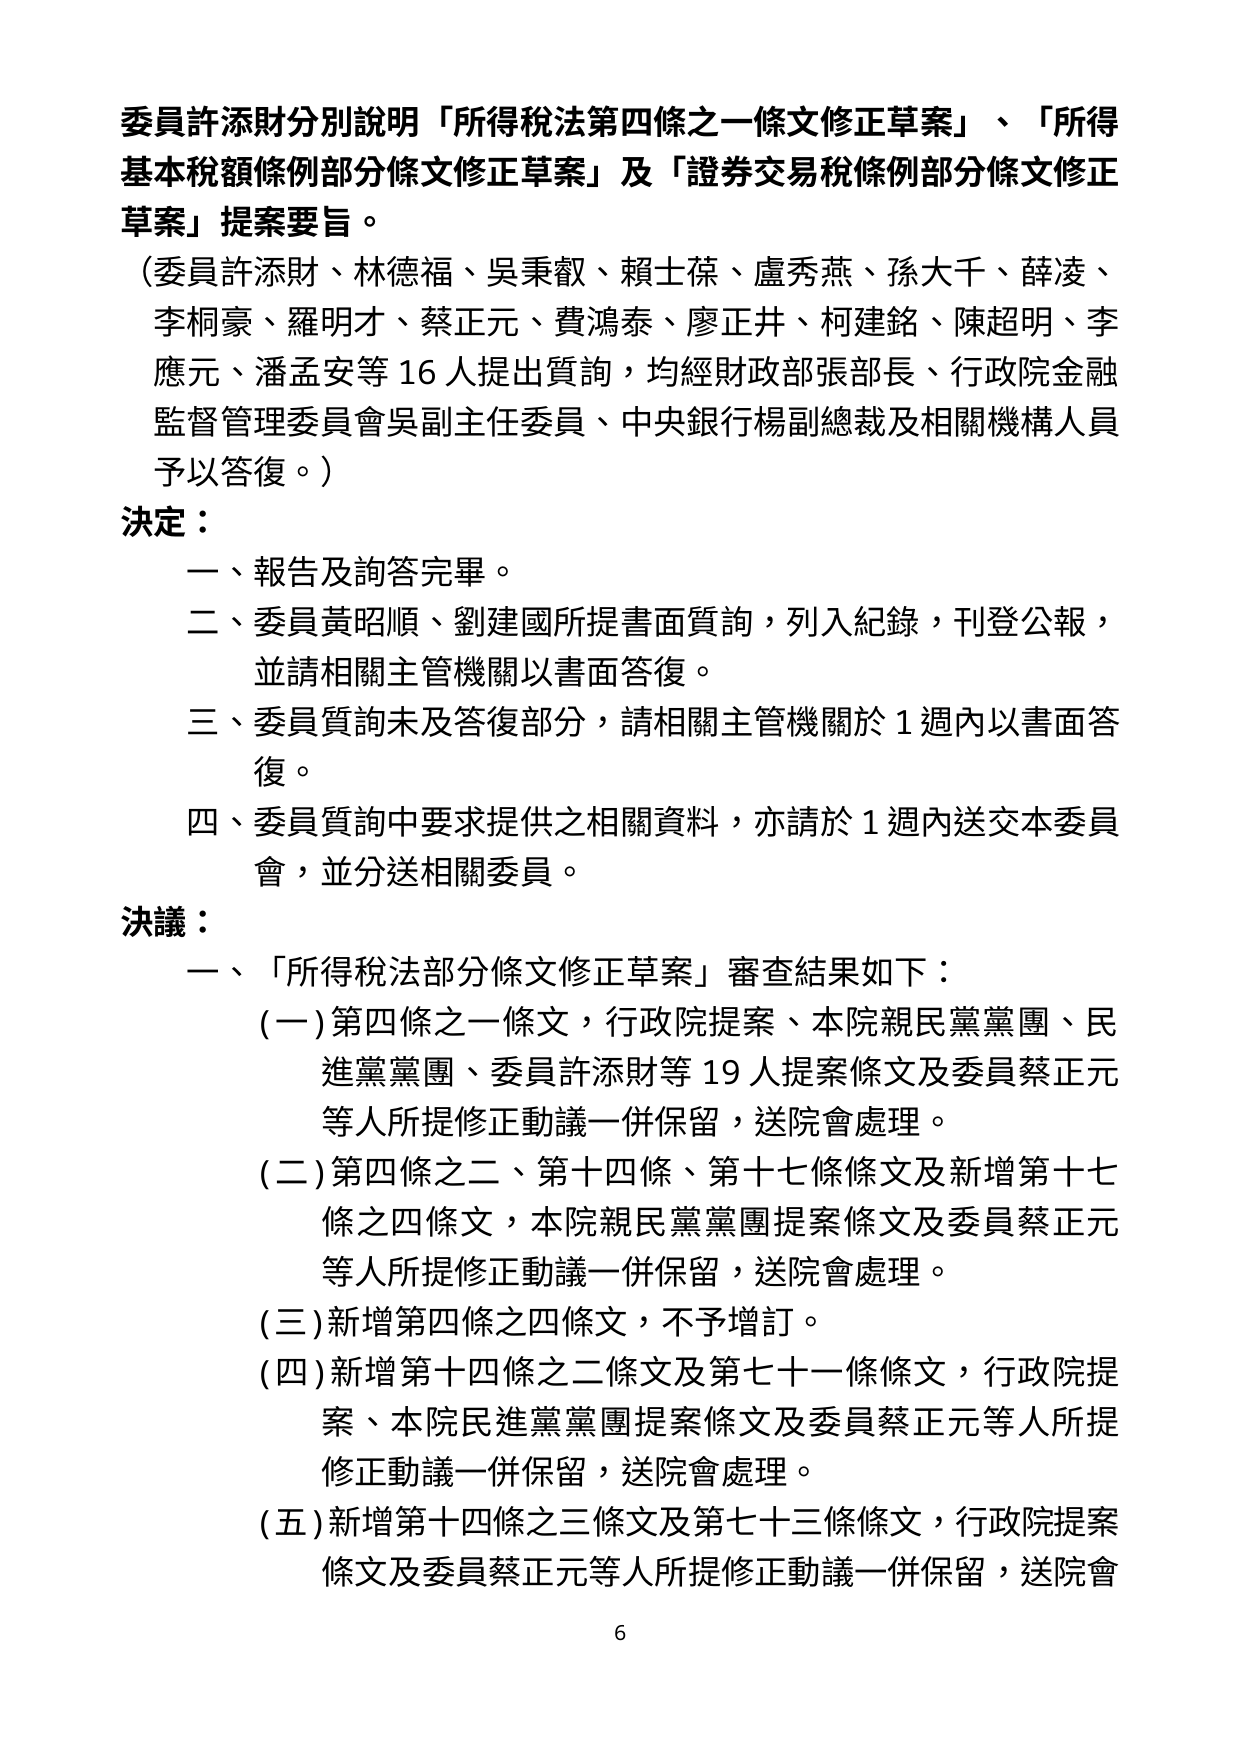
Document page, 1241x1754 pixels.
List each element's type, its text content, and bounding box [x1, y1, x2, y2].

text (五)新增第十四條之三條文及第七十三條條文，行政院提案條文及委員蔡正元等人所提修正動議一併保留，送院會 [254, 1494, 1120, 1594]
text (四)新增第十四條之二條文及第七十一條條文，行政院提案、本院民進黨黨團提案條文及委員蔡正元等人所提修正動議一併保留，送院會處理。 [254, 1344, 1120, 1494]
text 一、報告及詢答完畢。 [187, 544, 1120, 594]
text 三、委員質詢未及答復部分，請相關主管機關於1週內以書面答復。 [187, 694, 1120, 794]
text 四、委員質詢中要求提供之相關資料，亦請於1週內送交本委員會，並分送相關委員。 [187, 794, 1120, 894]
text 一、「所得稅法部分條文修正草案」審查結果如下： [187, 944, 1120, 994]
text (三)新增第四條之四條文，不予增訂。 [254, 1294, 1120, 1344]
text 委員許添財分別說明「所得稅法第四條之一條文修正草案」、「所得基本稅額條例部分條文修正草案」及「證券交易稅條例部分條文修正草案」提案要旨。 [120, 94, 1120, 244]
text (二)第四條之二、第十四條、第十七條條文及新增第十七條之四條文，本院親民黨黨團提案條文及委員蔡正元等人所提修正動議一併保留，送院會處理。 [254, 1144, 1120, 1294]
text （委員許添財、林德福、吳秉叡、賴士葆、盧秀燕、孫大千、薛凌、李桐豪、羅明才、蔡正元、費鴻泰、廖正井、柯建銘、陳超明、李應元、潘孟安等16人提出質詢，均經財政部張部長、行政院金融監督管理委員會吳副主任委員、中央銀行楊副總裁及相關機構人員予以答復。） [120, 244, 1120, 494]
text 二、委員黃昭順、劉建國所提書面質詢，列入紀錄，刊登公報，並請相關主管機關以書面答復。 [187, 594, 1120, 694]
text 決議： [120, 894, 1120, 944]
text 決定： [120, 494, 1120, 544]
text (一)第四條之一條文，行政院提案、本院親民黨黨團、民進黨黨團、委員許添財等19人提案條文及委員蔡正元等人所提修正動議一併保留，送院會處理。 [254, 994, 1120, 1144]
